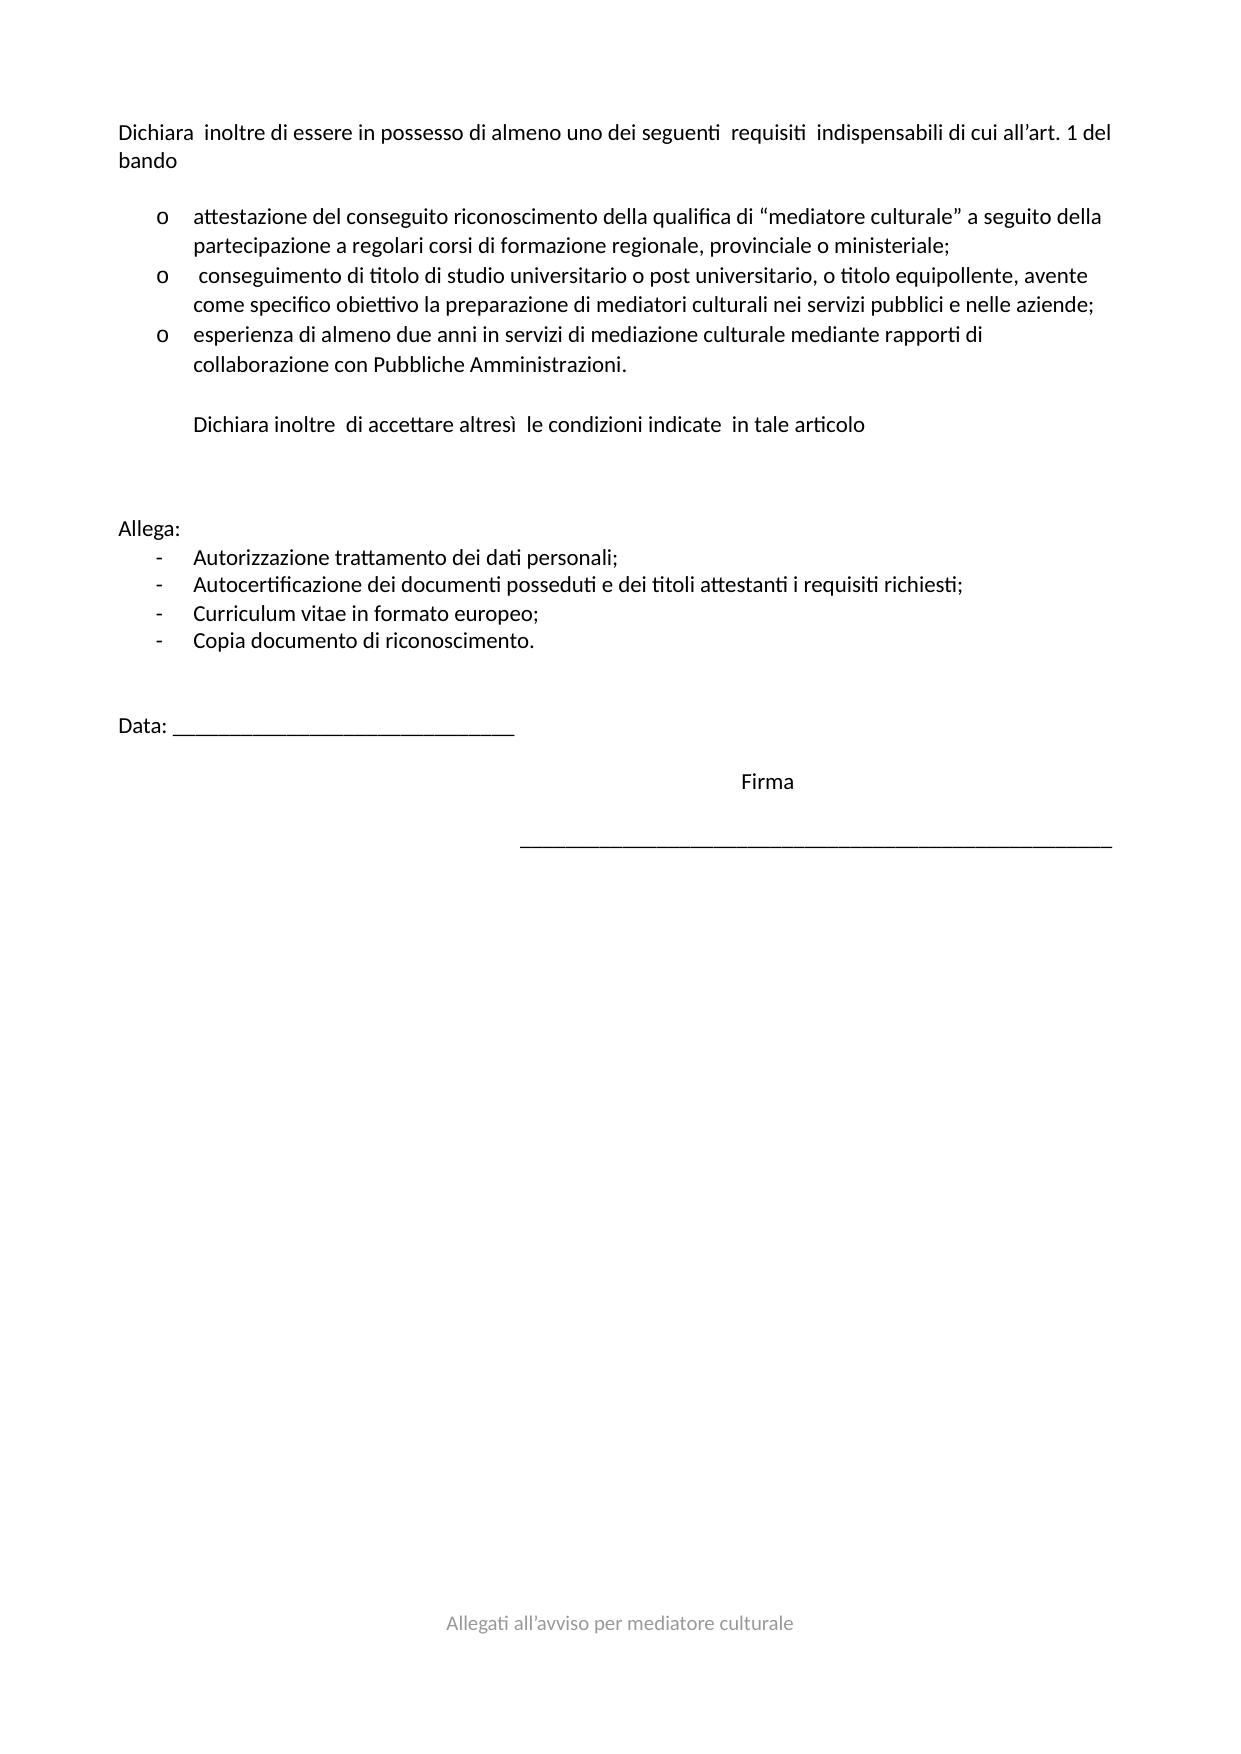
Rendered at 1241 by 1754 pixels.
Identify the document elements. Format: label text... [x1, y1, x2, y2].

text Dichiara inoltre di essere in possesso di almeno uno dei seguenti requisiti indispensabili di cui all’art. 1 del bando [118, 118, 1122, 174]
list Copia documento di riconoscimento. [156, 627, 1122, 655]
list esperienza di almeno due anni in servizi di mediazione culturale mediante rapporti di collaborazione con Pubbliche Amministrazioni. [156, 321, 1122, 378]
list Data: ______________________________ [118, 711, 1122, 739]
list Curriculum vitae in formato europeo; [156, 599, 1122, 627]
list attestazione del conseguito riconoscimento della qualifica di “mediatore culturale” a seguito della partecipazione a regolari corsi di formazione regionale, provinciale o ministeriale; [156, 202, 1122, 259]
list ____________________________________________________ [520, 823, 1122, 851]
text Allega: [118, 514, 1122, 543]
list Firma [520, 767, 1122, 795]
list Dichiara inoltre di accettare altresì le condizioni indicate in tale articolo [193, 410, 1122, 438]
list Autorizzazione trattamento dei dati personali; [156, 543, 1122, 571]
list conseguimento di titolo di studio universitario o post universitario, o titolo equipollente, avente come specifico obiettivo la preparazione di mediatori culturali nei servizi pubblici e nelle aziende; [156, 261, 1122, 318]
list Autocertificazione dei documenti posseduti e dei titoli attestanti i requisiti richiesti; [156, 571, 1122, 599]
